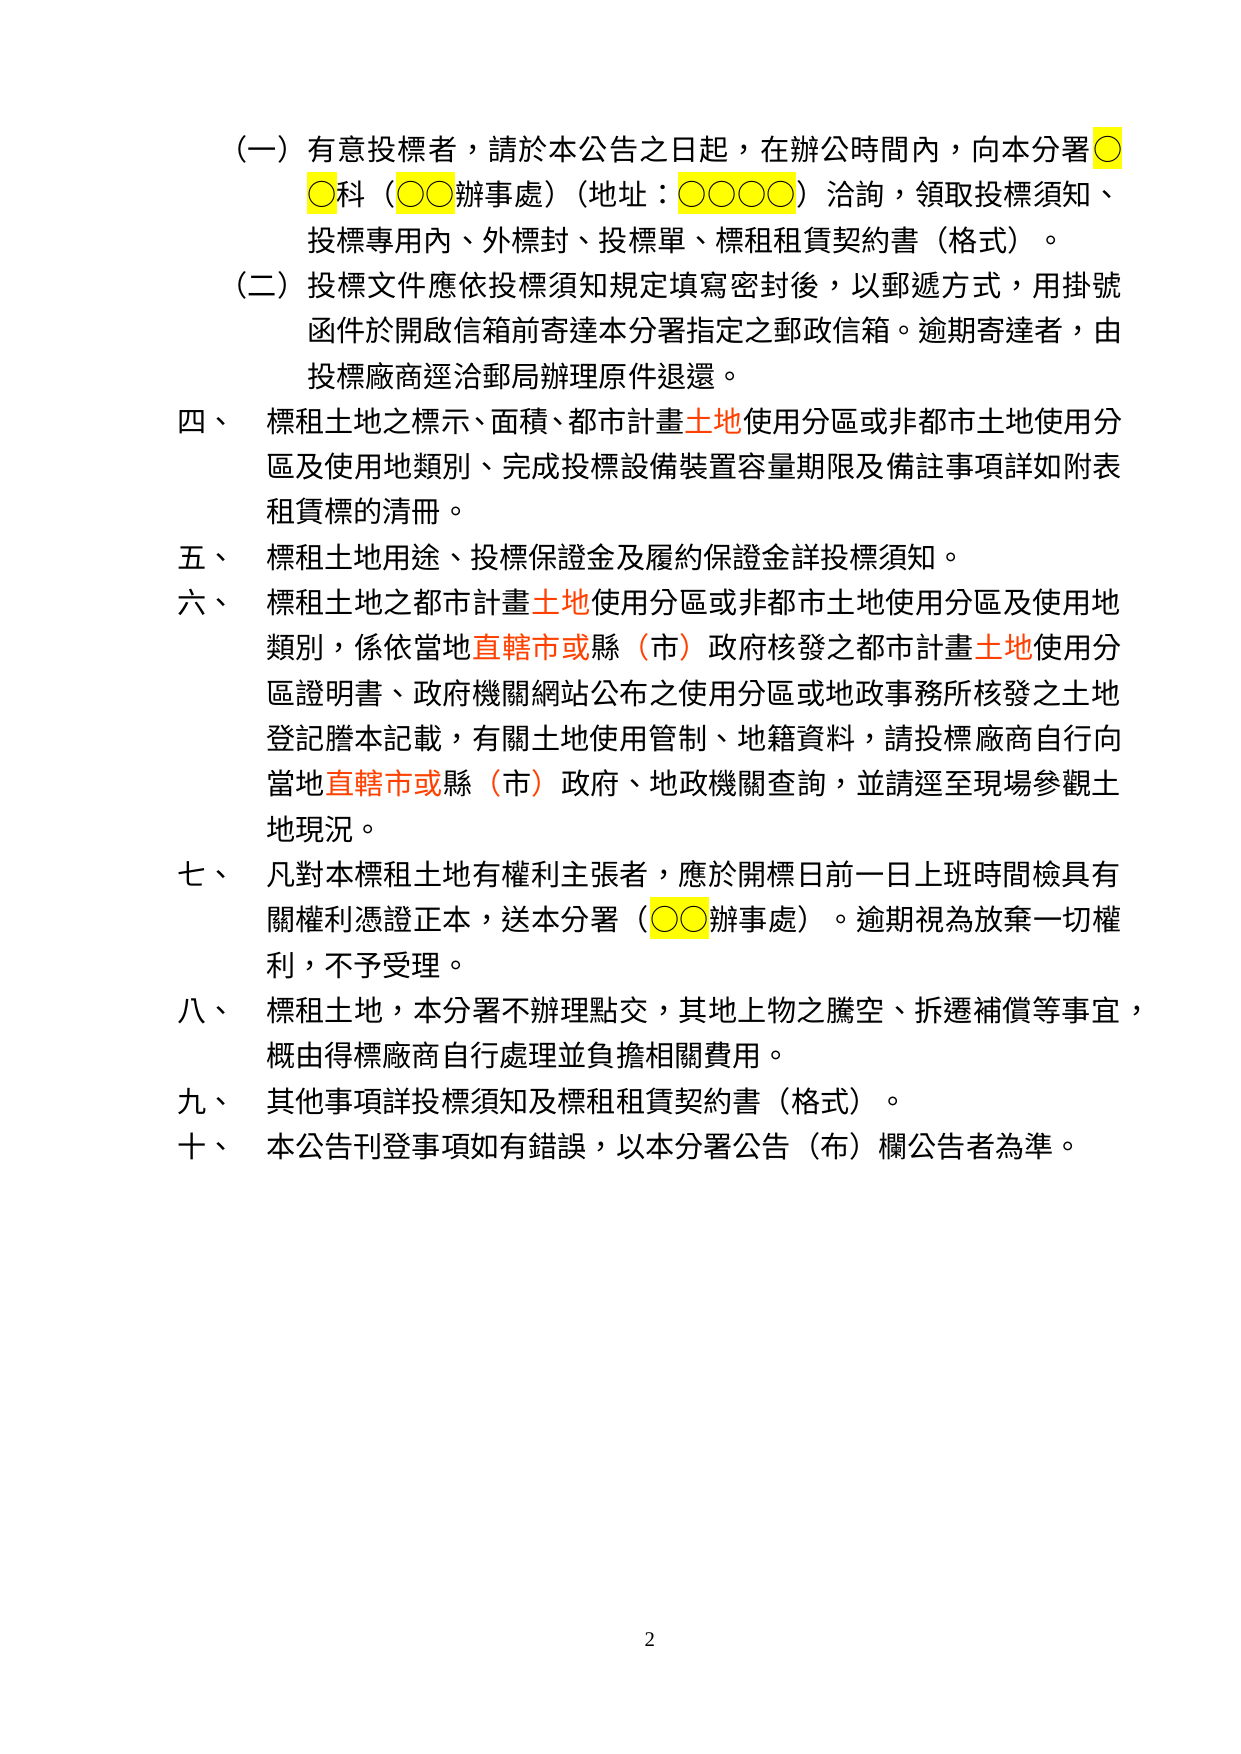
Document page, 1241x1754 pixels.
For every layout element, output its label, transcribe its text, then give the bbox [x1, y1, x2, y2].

list 標租土地之都市計畫土地使用分區或非都市土地使用分區及使用地類別，係依當地直轄市或縣（市）政府核發之都市計畫土地使用分區證明書、政府機關網站公布之使用分區或地政事務所核發之土地登記謄本記載，有關土地使用管制、地籍資料，請投標廠商自行向當地直轄市或縣（市）政府、地政機關查詢，並請逕至現場參觀土地現況。 [177, 578, 1122, 850]
list 本公告刊登事項如有錯誤，以本分署公告（布）欄公告者為準。 [177, 1122, 1122, 1167]
list 標租土地用途、投標保證金及履約保證金詳投標須知。 [177, 533, 1122, 578]
list 凡對本標租土地有權利主張者，應於開標日前一日上班時間檢具有關權利憑證正本，送本分署（○○辦事處）。逾期視為放棄一切權利，不予受理。 [177, 850, 1122, 986]
list 其他事項詳投標須知及標租租賃契約書（格式）。 [177, 1077, 1122, 1122]
list 有意投標者，請於本公告之日起，在辦公時間內，向本分署○○科（○○辦事處）（地址：○○○○）洽詢，領取投標須知、投標專用內、外標封、投標單、標租租賃契約書（格式）。 [218, 125, 1122, 261]
list 投標文件應依投標須知規定填寫密封後，以郵遞方式，用掛號函件於開啟信箱前寄達本分署指定之郵政信箱。逾期寄達者，由投標廠商逕洽郵局辦理原件退還。 [218, 261, 1122, 397]
list 標租土地之標示、面積、都市計畫土地使用分區或非都市土地使用分區及使用地類別、完成投標設備裝置容量期限及備註事項詳如附表租賃標的清冊。 [177, 397, 1122, 533]
list 標租土地，本分署不辦理點交，其地上物之騰空、拆遷補償等事宜，概由得標廠商自行處理並負擔相關費用。 [177, 986, 1122, 1077]
